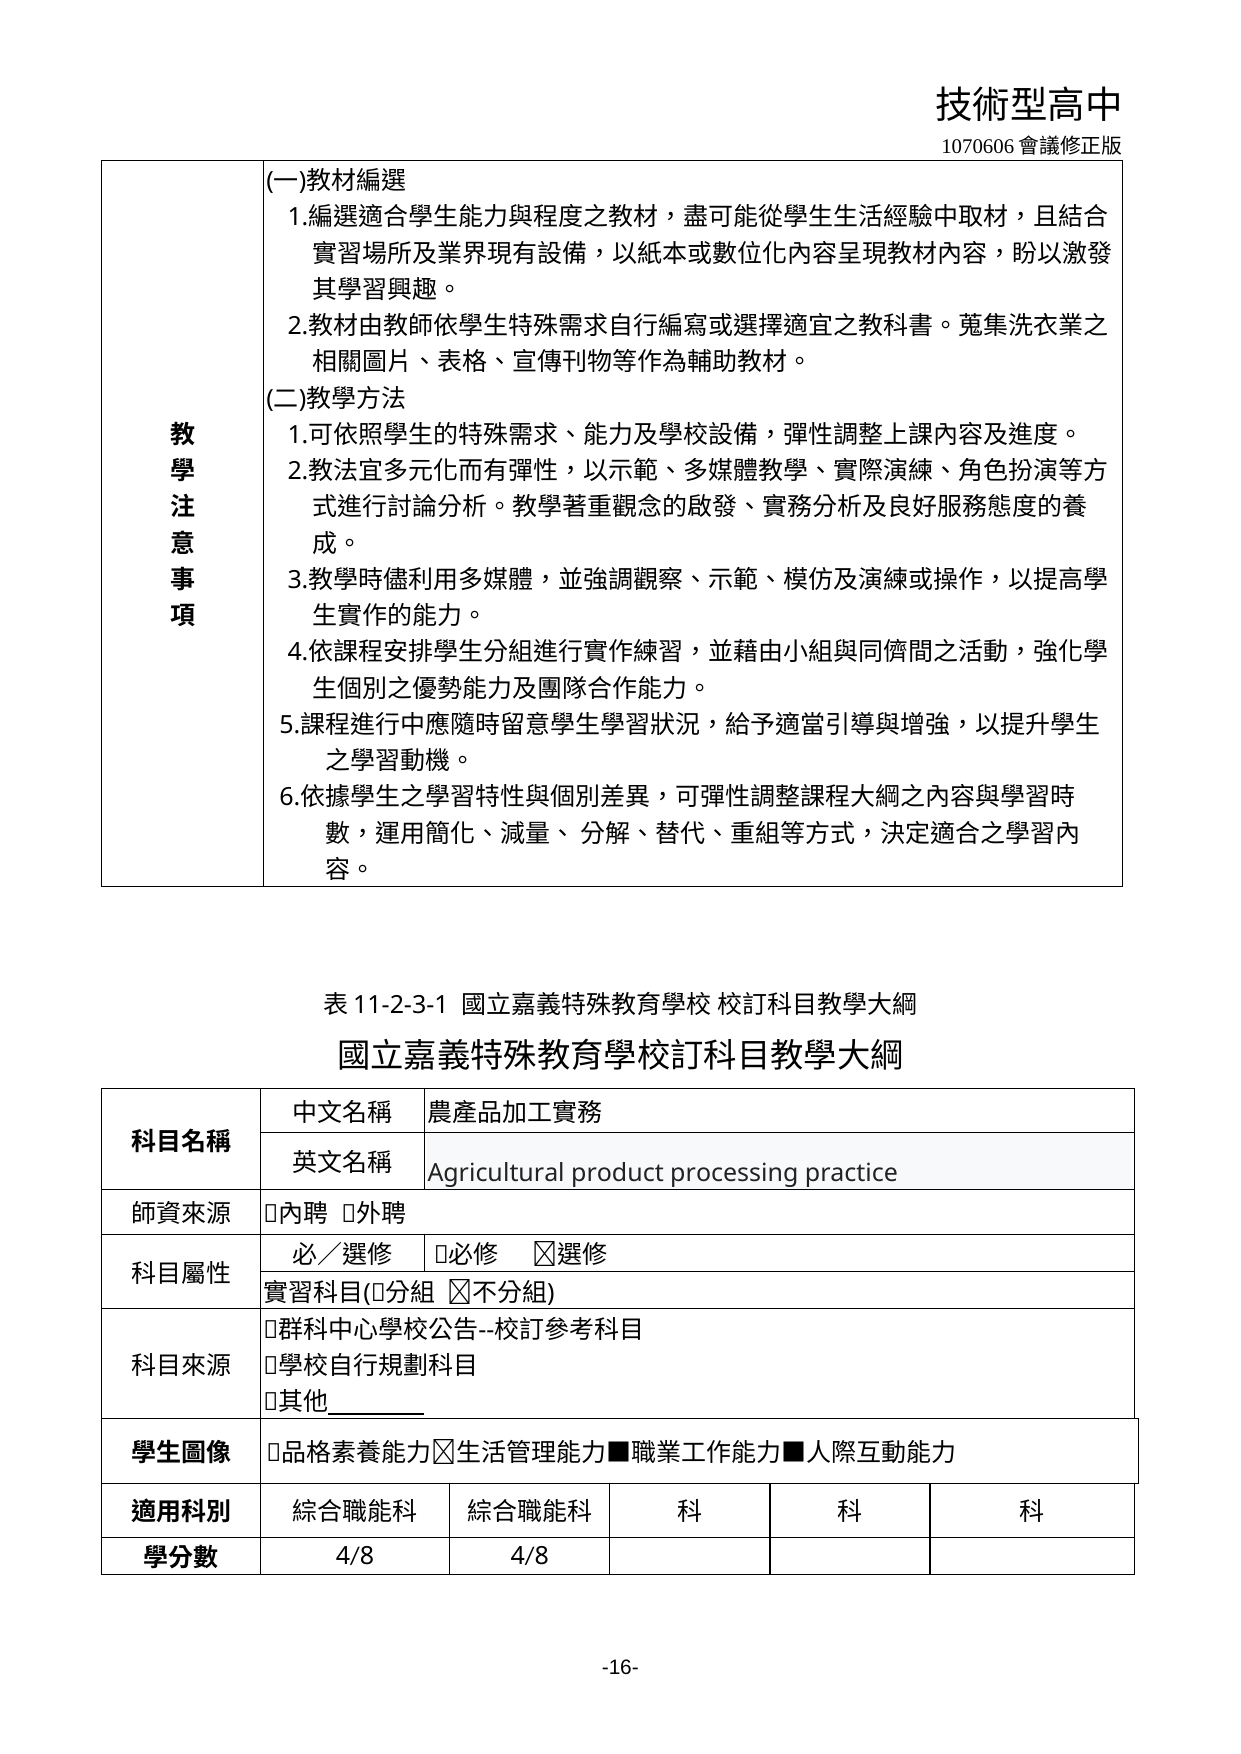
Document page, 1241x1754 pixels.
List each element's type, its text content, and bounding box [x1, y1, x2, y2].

table_cell 內聘 外聘 [261, 1190, 1134, 1233]
table_header 農產品加工實務 [425, 1089, 1134, 1132]
table_cell 品格素養能力生活管理能力■職業工作能力■人際互動能力 [261, 1419, 1138, 1482]
table_cell [1126, 160, 1138, 886]
table_cell 師資來源 [102, 1190, 260, 1233]
table_cell 科 [610, 1484, 769, 1537]
table_cell [931, 1538, 1134, 1574]
table_cell [771, 1538, 929, 1574]
table_cell 科目來源 [102, 1309, 260, 1418]
text 國立嘉義特殊教育學校訂科目教學大綱 [118, 1034, 1122, 1076]
table_cell 科目屬性 [102, 1235, 260, 1308]
table_cell 4/8 [261, 1538, 449, 1574]
table_header 科目名稱 [102, 1089, 260, 1189]
table_cell 實習科目(分組 不分組) [261, 1272, 1134, 1308]
table_cell 英文名稱 [261, 1133, 424, 1189]
table_cell 科 [771, 1484, 929, 1537]
table_cell 4/8 [450, 1538, 609, 1574]
table_cell 適用科別 [102, 1484, 260, 1537]
table_header 中文名稱 [261, 1089, 424, 1132]
table_cell 綜合職能科 [450, 1484, 609, 1537]
table_cell 教 學 注 意 事 項 [102, 161, 263, 886]
table_cell 科 [931, 1484, 1134, 1537]
table_cell 必修 選修 [425, 1235, 1134, 1271]
table_cell (一)教材編選 1.編選適合學生能力與程度之教材，盡可能從學生生活經驗中取材，且結合實習場所及業界現有設備，以紙本或數位化內容呈現教材內容，盼以激發其學習興趣。 2.教材由教師依學生特殊需求自行編寫或選擇適宜之教科書。蒐集洗衣業之相關圖片、表格、宣傳刊物等作為輔助教材。 (二)教學方法 1.可依照學生的特殊需求、能力及學校設備，彈性調整上課內容及進度。 2.教法宜多元化而有彈性，以示範、多媒體教學、實際演練、角色扮演等方式進行討論分析。教學著重觀念的啟發、實務分析及良好服務態度的養成。 3.教學時儘利用多媒體，並強調觀察、示範、模仿及演練或操作，以提高學生實作的能力。 4.依課程安排學生分組進行實作練習，並藉由小組與同儕間之活動，強化學生個別之優勢能力及團隊合作能力。 5.課程進行中應隨時留意學生學習狀況，給予適當引導與增強，以提升學生之學習動機。 6.依據學生之學習特性與個別差異，可彈性調整課程大綱之內容與學習時數，運用簡化、減量、 分解、替代、重組等方式，決定適合之學習內容。 [264, 161, 1122, 886]
table_cell 必／選修 [261, 1235, 424, 1271]
table_cell 綜合職能科 [261, 1484, 449, 1537]
text 表11-2-3-1 國立嘉義特殊教育學校 校訂科目教學大綱 [118, 980, 1122, 1021]
table_cell 學生圖像 [102, 1419, 260, 1482]
table_cell 群科中心學校公告--校訂參考科目 學校自行規劃科目 其他 [261, 1309, 1134, 1418]
table_cell 學分數 [102, 1538, 260, 1574]
table_cell [610, 1538, 769, 1574]
